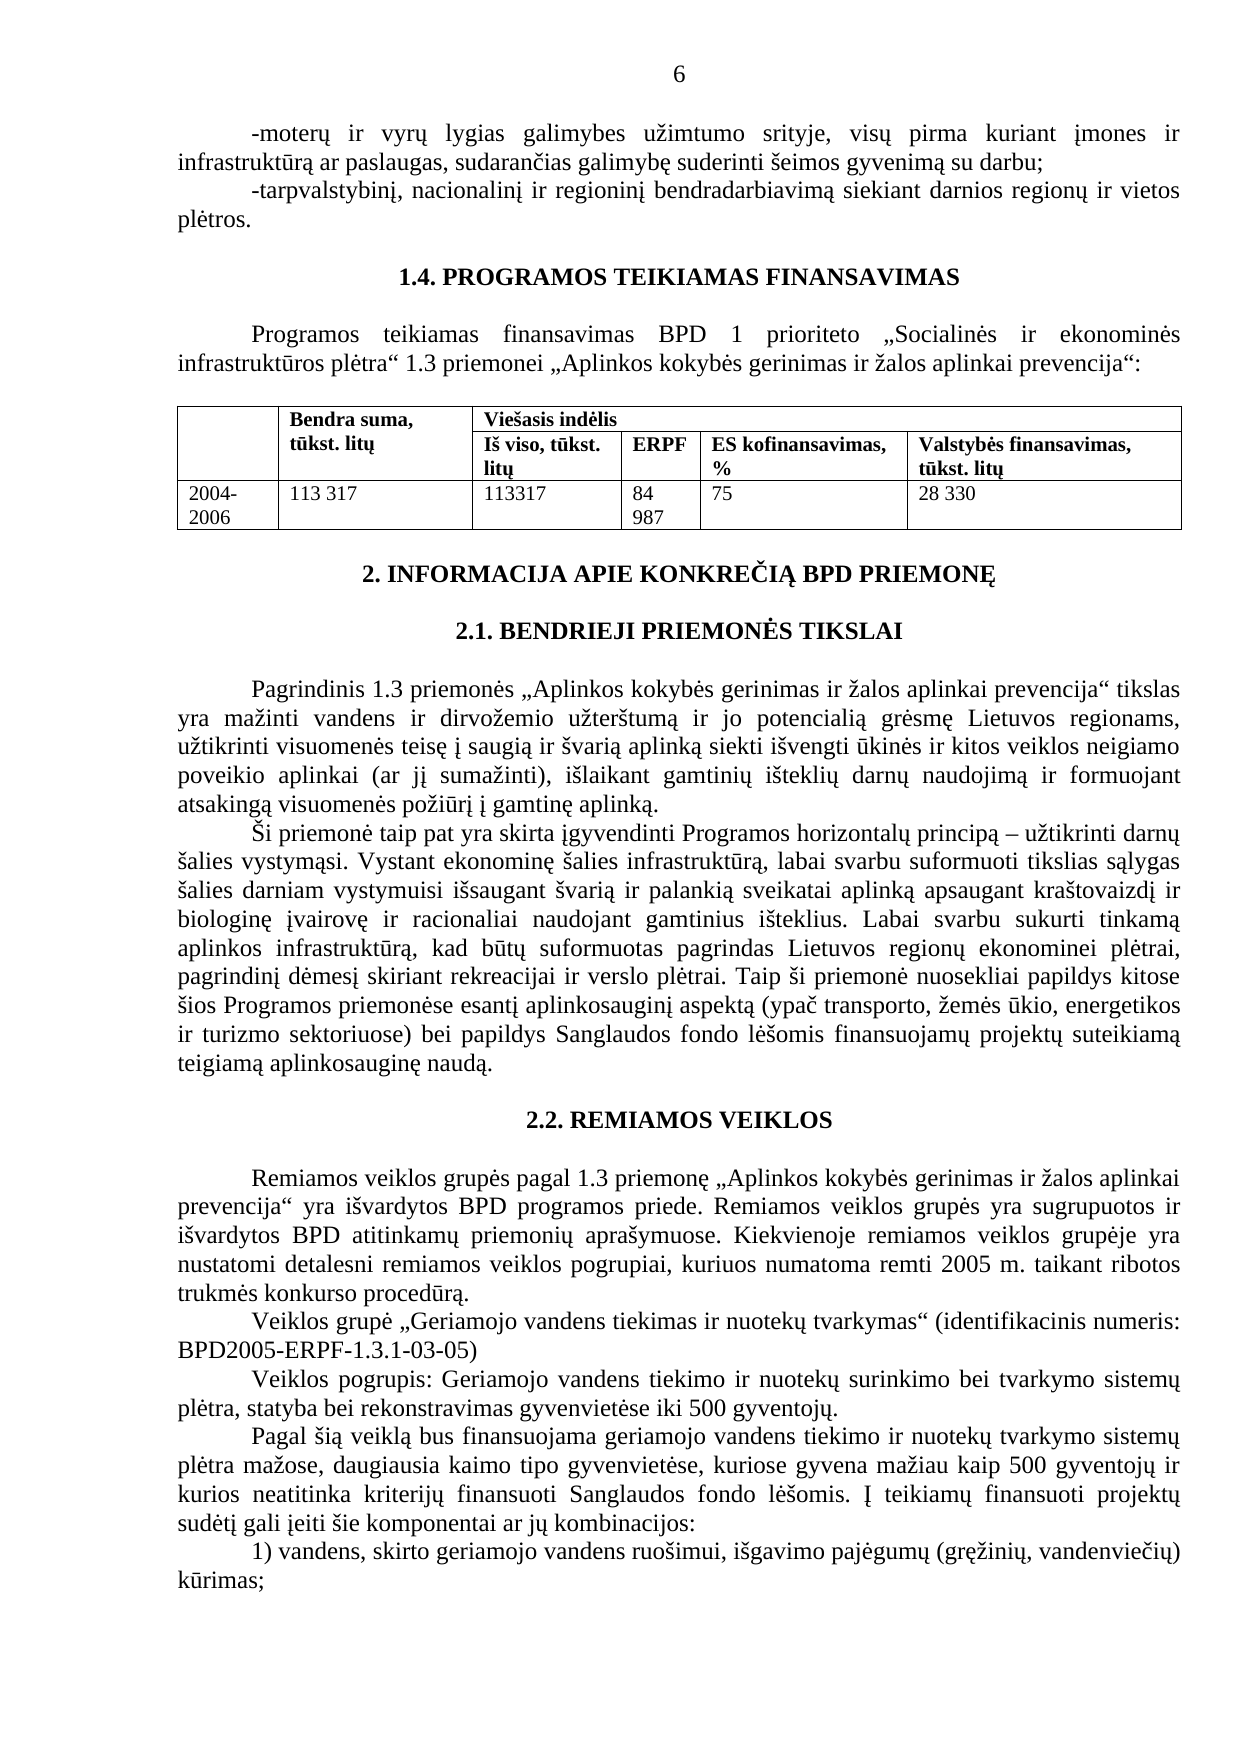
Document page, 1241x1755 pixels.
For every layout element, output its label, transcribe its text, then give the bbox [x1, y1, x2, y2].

text 1.4. PROGRAMOS TEIKIAMAS FINANSAVIMAS [177, 262, 1181, 291]
table_cell ES kofinansavimas, % [701, 432, 907, 480]
text Veiklos grupė „Geriamojo vandens tiekimas ir nuotekų tvarkymas“ (identifikacinis numeris: BPD2005-ERPF-1.3.1-03-05) [177, 1306, 1181, 1364]
table_cell 113 317 [279, 481, 472, 529]
table_header Bendra suma, tūkst. litų [279, 407, 472, 480]
text Veiklos pogrupis: Geriamojo vandens tiekimo ir nuotekų surinkimo bei tvarkymo sistemų plėtra, statyba bei rekonstravimas gyvenvietėse iki 500 gyventojų. [177, 1364, 1181, 1421]
table_cell Valstybės finansavimas, tūkst. litų [908, 432, 1181, 480]
table_cell 2004-2006 [178, 481, 278, 529]
table_cell 28 330 [908, 481, 1181, 529]
text 2.1. BENDRIEJI PRIEMONĖS TIKSLAI [177, 616, 1181, 645]
table_cell ERPF [622, 432, 700, 480]
text Pagal šią veiklą bus finansuojama geriamojo vandens tiekimo ir nuotekų tvarkymo sistemų plėtra mažose, daugiausia kaimo tipo gyvenvietėse, kuriose gyvena mažiau kaip 500 gyventojų ir kurios neatitinka kriterijų finansuoti Sanglaudos fondo lėšomis. Į teikiamų finansuoti projektų sudėtį gali įeiti šie komponentai ar jų kombinacijos: [177, 1421, 1181, 1536]
table_header [178, 407, 278, 480]
table_cell 75 [701, 481, 907, 529]
text 2.2. REMIAMOS VEIKLOS [177, 1105, 1181, 1134]
text Pagrindinis 1.3 priemonės „Aplinkos kokybės gerinimas ir žalos aplinkai prevencija“ tikslas yra mažinti vandens ir dirvožemio užterštumą ir jo potencialią grėsmę Lietuvos regionams, užtikrinti visuomenės teisę į saugią ir švarią aplinką siekti išvengti ūkinės ir kitos veiklos neigiamo poveikio aplinkai (ar jį sumažinti), išlaikant gamtinių išteklių darnų naudojimą ir formuojant atsakingą visuomenės požiūrį į gamtinę aplinką. [177, 674, 1181, 818]
text 1) vandens, skirto geriamojo vandens ruošimui, išgavimo pajėgumų (gręžinių, vandenviečių) kūrimas; [177, 1536, 1181, 1594]
table_cell 84 987 [622, 481, 700, 529]
text Ši priemonė taip pat yra skirta įgyvendinti Programos horizontalų principą – užtikrinti darnų šalies vystymąsi. Vystant ekonominę šalies infrastruktūrą, labai svarbu suformuoti tikslias sąlygas šalies darniam vystymuisi išsaugant švarią ir palankią sveikatai aplinką apsaugant kraštovaizdį ir biologinę įvairovę ir racionaliai naudojant gamtinius išteklius. Labai svarbu sukurti tinkamą aplinkos infrastruktūrą, kad būtų suformuotas pagrindas Lietuvos regionų ekonominei plėtrai, pagrindinį dėmesį skiriant rekreacijai ir verslo plėtrai. Taip ši priemonė nuosekliai papildys kitose šios Programos priemonėse esantį aplinkosauginį aspektą (ypač transporto, žemės ūkio, energetikos ir turizmo sektoriuose) bei papildys Sanglaudos fondo lėšomis finansuojamų projektų suteikiamą teigiamą aplinkosauginę naudą. [177, 818, 1181, 1076]
text 2. INFORMACIJA APIE KONKREČIĄ BPD PRIEMONĘ [177, 559, 1181, 588]
text Programos teikiamas finansavimas BPD 1 prioriteto „Socialinės ir ekonominės infrastruktūros plėtra“ 1.3 priemonei „Aplinkos kokybės gerinimas ir žalos aplinkai prevencija“: [177, 319, 1181, 377]
table_cell 113317 [473, 481, 621, 529]
text -moterų ir vyrų lygias galimybes užimtumo srityje, visų pirma kuriant įmones ir infrastruktūrą ar paslaugas, sudarančias galimybę suderinti šeimos gyvenimą su darbu; [177, 118, 1181, 176]
text -tarpvalstybinį, nacionalinį ir regioninį bendradarbiavimą siekiant darnios regionų ir vietos plėtros. [177, 176, 1181, 233]
text Remiamos veiklos grupės pagal 1.3 priemonę „Aplinkos kokybės gerinimas ir žalos aplinkai prevencija“ yra išvardytos BPD programos priede. Remiamos veiklos grupės yra sugrupuotos ir išvardytos BPD atitinkamų priemonių aprašymuose. Kiekvienoje remiamos veiklos grupėje yra nustatomi detalesni remiamos veiklos pogrupiai, kuriuos numatoma remti 2005 m. taikant ribotos trukmės konkurso procedūrą. [177, 1163, 1181, 1306]
table_cell Iš viso, tūkst. litų [473, 432, 621, 480]
table_header Viešasis indėlis [473, 407, 1181, 431]
